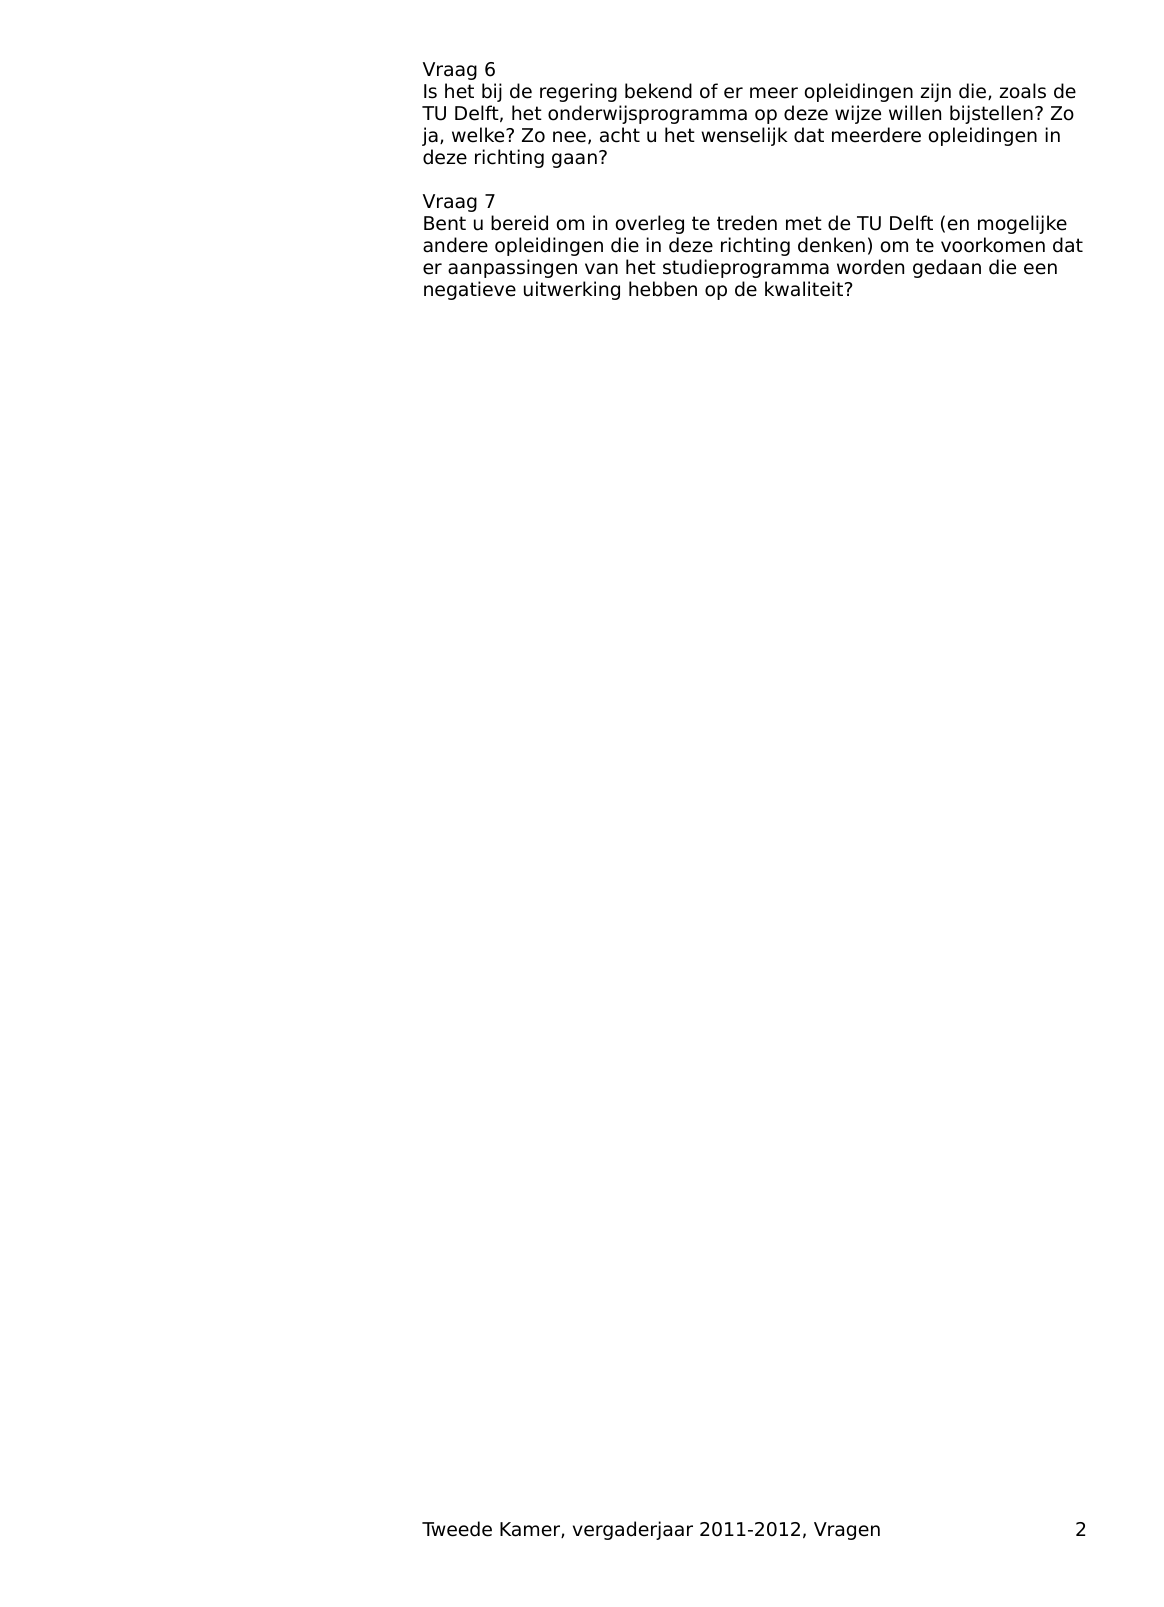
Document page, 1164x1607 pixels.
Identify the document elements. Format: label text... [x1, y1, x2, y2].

text Vraag 6 [422, 59, 1087, 81]
text Is het bij de regering bekend of er meer opleidingen zijn die, zoals de TU Delft, het onderwijsprogramma op deze wijze willen bijstellen? Zo ja, welke? Zo nee, acht u het wenselijk dat meerdere opleidingen in deze richting gaan? [422, 81, 1087, 169]
text Bent u bereid om in overleg te treden met de TU Delft (en mogelijke andere opleidingen die in deze richting denken) om te voorkomen dat er aanpassingen van het studieprogramma worden gedaan die een negatieve uitwerking hebben op de kwaliteit? [422, 213, 1087, 301]
text Vraag 7 [422, 191, 1087, 213]
